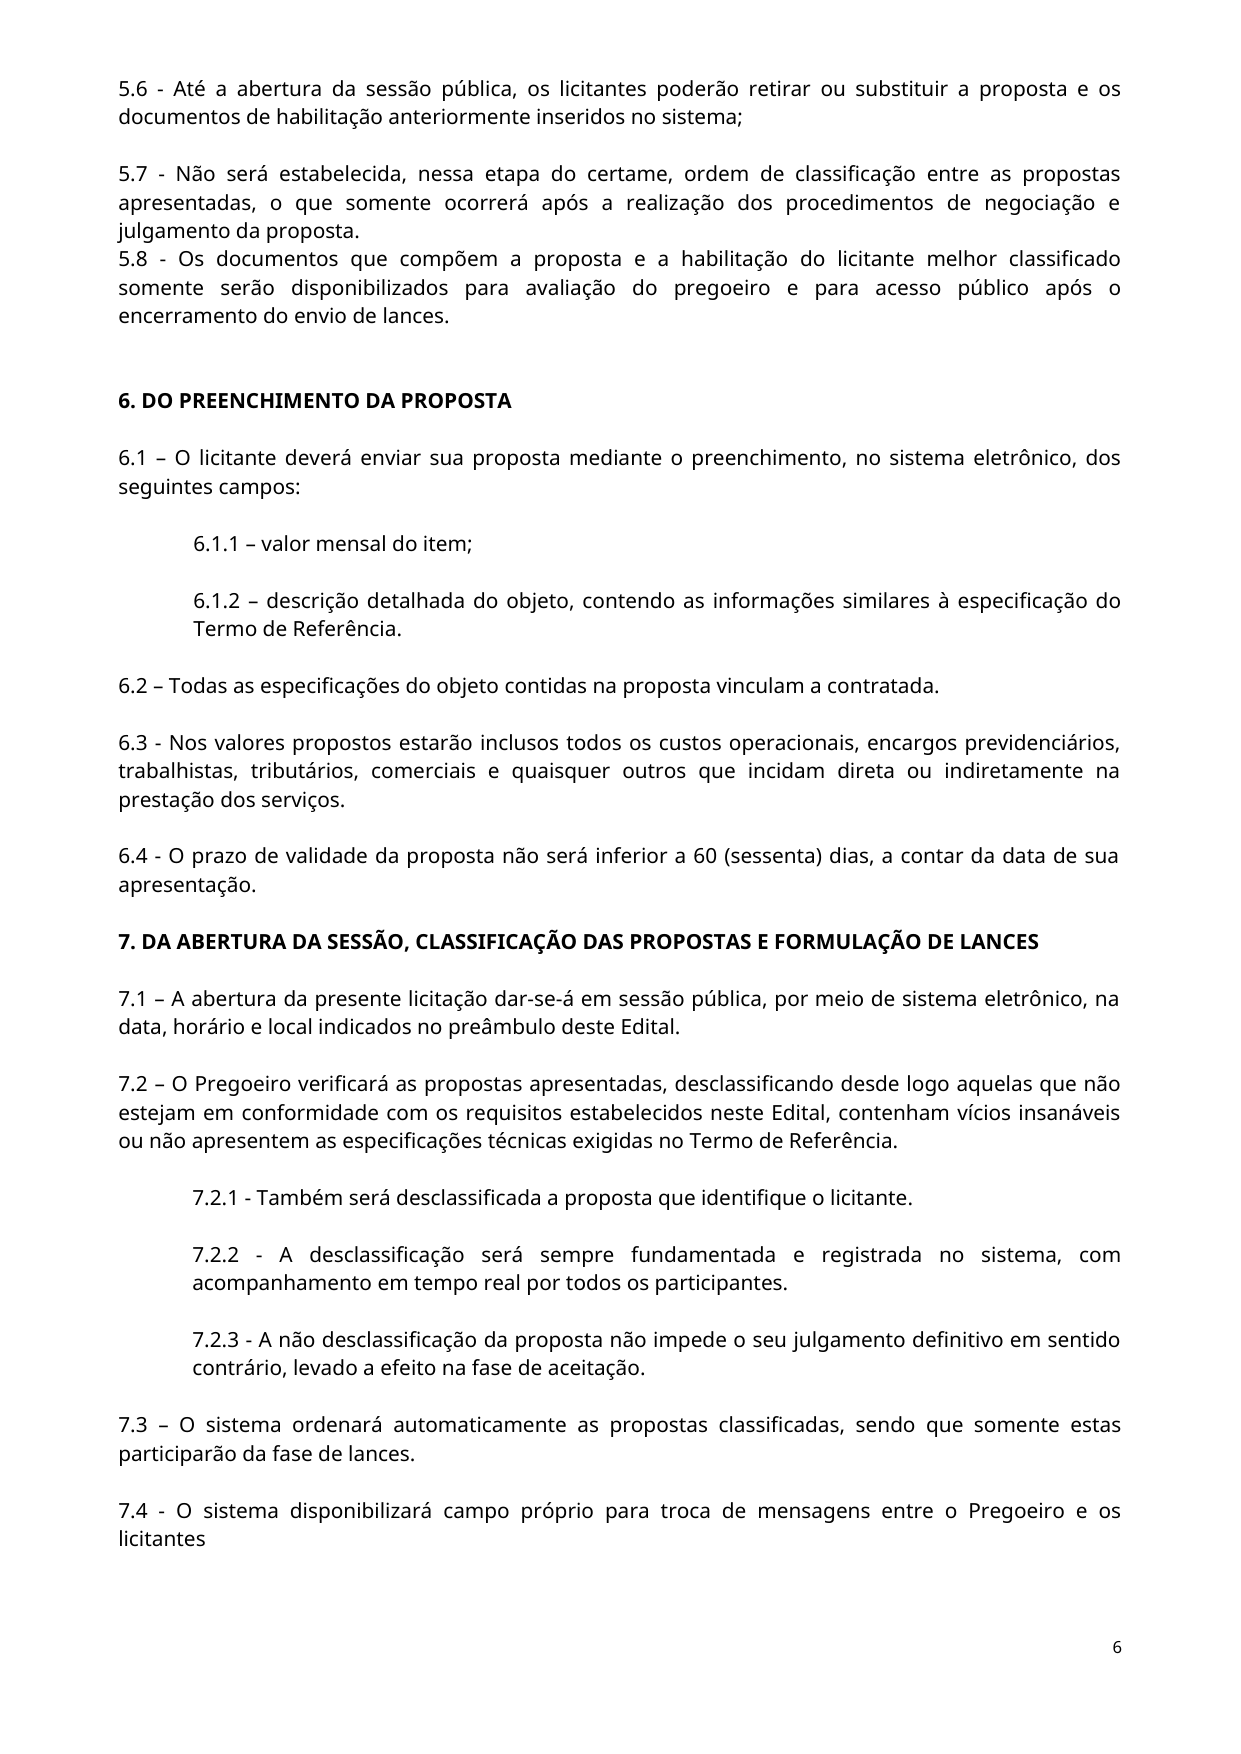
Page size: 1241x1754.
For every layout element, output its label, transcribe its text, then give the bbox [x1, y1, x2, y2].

text 6.4 - O prazo de validade da proposta não será inferior a 60 (sessenta) dias, a contar da data de sua apresentação. [118, 842, 1122, 898]
text 7.2.1 - Também será desclassificada a proposta que identifique o licitante. [192, 1183, 1122, 1211]
text 5.7 - Não será estabelecida, nessa etapa do certame, ordem de classificação entre as propostas apresentadas, o que somente ocorrerá após a realização dos procedimentos de negociação e julgamento da proposta. [118, 159, 1122, 244]
text 7.1 – A abertura da presente licitação dar-se-á em sessão pública, por meio de sistema eletrônico, na data, horário e local indicados no preâmbulo deste Edital. [118, 984, 1122, 1041]
text 7.2.2 - A desclassificação será sempre fundamentada e registrada no sistema, com acompanhamento em tempo real por todos os participantes. [192, 1240, 1122, 1297]
text 6.2 – Todas as especificações do objeto contidas na proposta vinculam a contratada. [118, 671, 1122, 699]
text 6.3 - Nos valores propostos estarão inclusos todos os custos operacionais, encargos previdenciários, trabalhistas, tributários, comerciais e quaisquer outros que incidam direta ou indiretamente na prestação dos serviços. [118, 728, 1122, 813]
text 7.2.3 - A não desclassificação da proposta não impede o seu julgamento definitivo em sentido contrário, levado a efeito na fase de aceitação. [192, 1325, 1122, 1382]
text 5.8 - Os documentos que compõem a proposta e a habilitação do licitante melhor classificado somente serão disponibilizados para avaliação do pregoeiro e para acesso público após o encerramento do envio de lances. [118, 244, 1122, 330]
text 7.4 - O sistema disponibilizará campo próprio para troca de mensagens entre o Pregoeiro e os licitantes [118, 1496, 1122, 1553]
text 7. DA ABERTURA DA SESSÃO, CLASSIFICAÇÃO DAS PROPOSTAS E FORMULAÇÃO DE LANCES [118, 927, 1122, 955]
text 6. DO PREENCHIMENTO DA PROPOSTA [118, 387, 1122, 415]
text 6.1.2 – descrição detalhada do objeto, contendo as informações similares à especificação do Termo de Referência. [193, 586, 1122, 643]
text 5.6 - Até a abertura da sessão pública, os licitantes poderão retirar ou substituir a proposta e os documentos de habilitação anteriormente inseridos no sistema; [118, 74, 1122, 131]
text 6.1.1 – valor mensal do item; [193, 529, 1122, 557]
text 6.1 – O licitante deverá enviar sua proposta mediante o preenchimento, no sistema eletrônico, dos seguintes campos: [118, 443, 1122, 500]
text 7.3 – O sistema ordenará automaticamente as propostas classificadas, sendo que somente estas participarão da fase de lances. [118, 1410, 1122, 1467]
text 7.2 – O Pregoeiro verificará as propostas apresentadas, desclassificando desde logo aquelas que não estejam em conformidade com os requisitos estabelecidos neste Edital, contenham vícios insanáveis ou não apresentem as especificações técnicas exigidas no Termo de Referência. [118, 1069, 1122, 1154]
